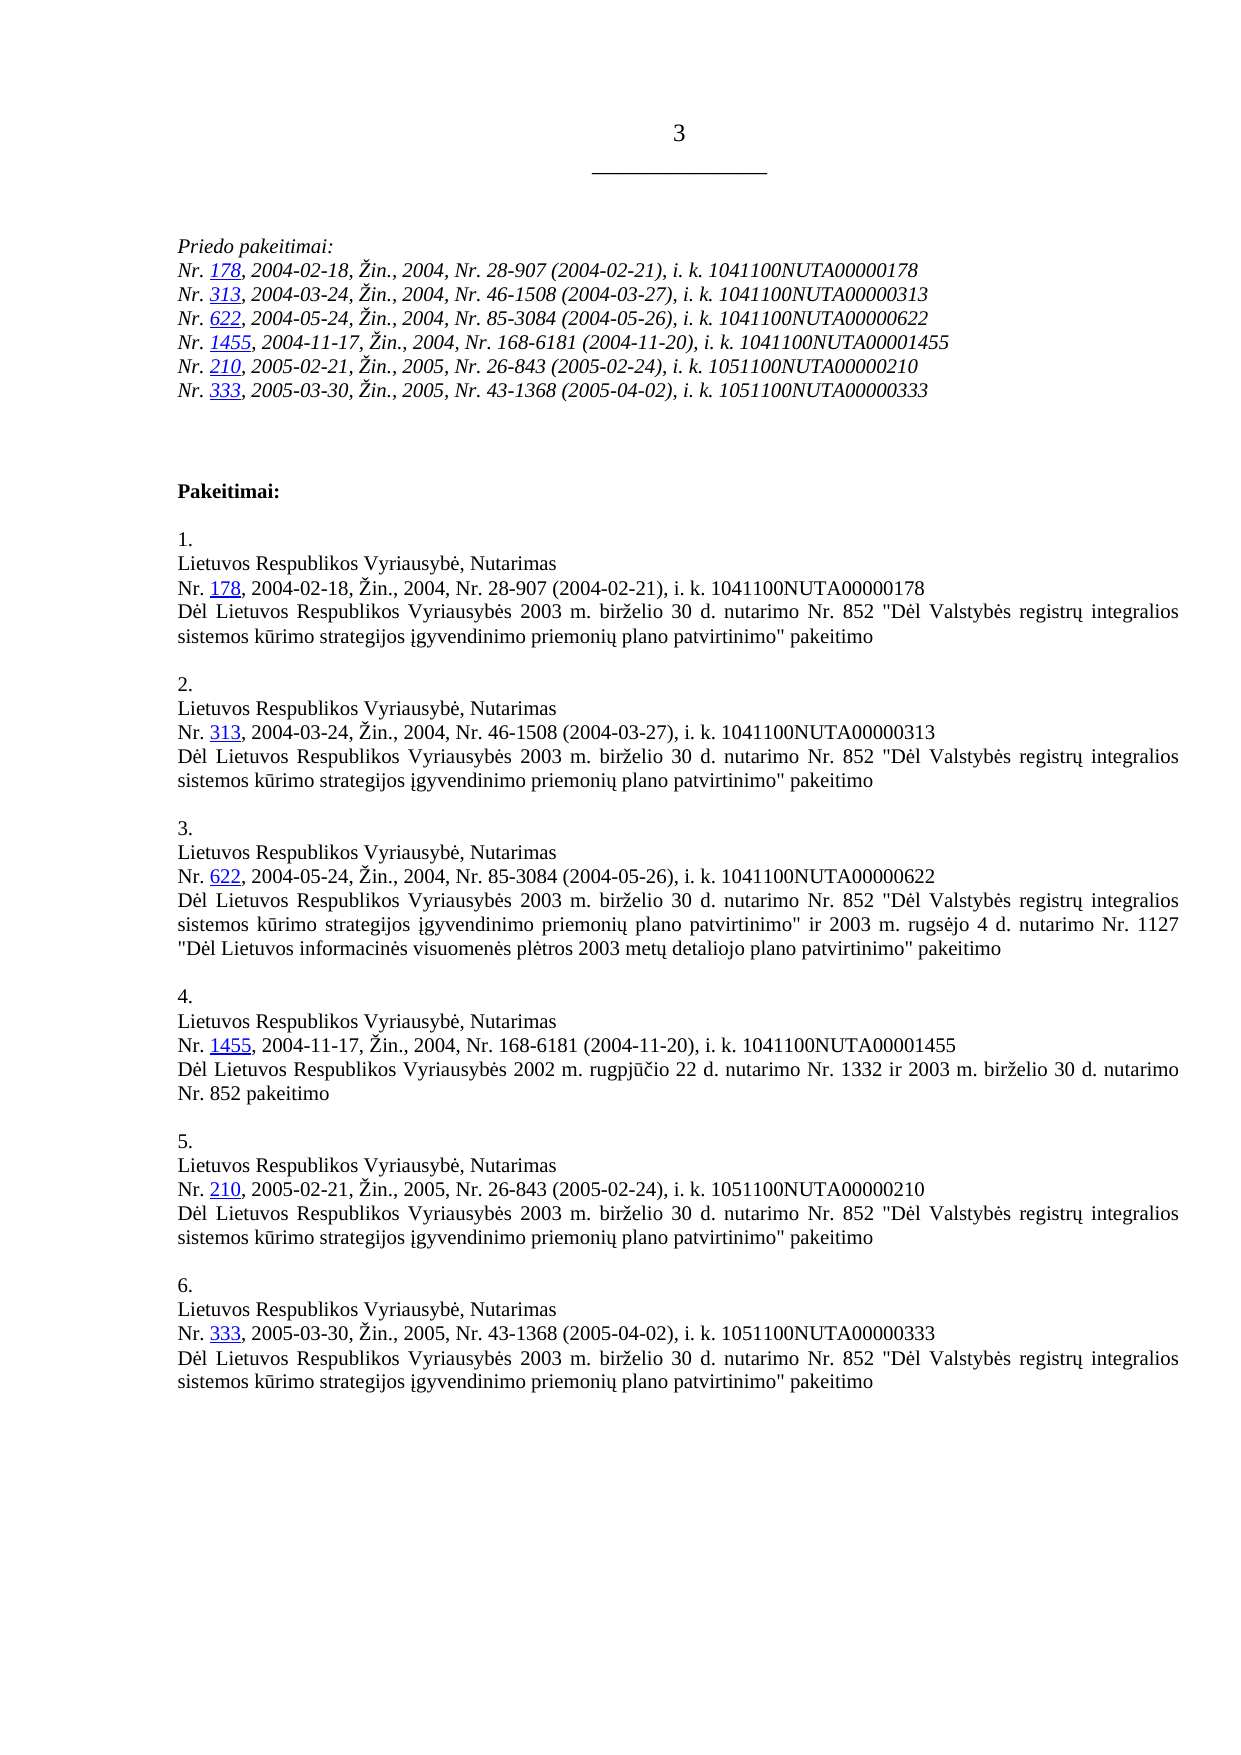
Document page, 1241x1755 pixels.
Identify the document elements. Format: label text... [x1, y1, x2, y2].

text Dėl Lietuvos Respublikos Vyriausybės 2003 m. birželio 30 d. nutarimo Nr. 852 "Dėl Valstybės registrų integralios sistemos kūrimo strategijos įgyvendinimo priemonių plano patvirtinimo" pakeitimo [177, 599, 1181, 648]
text 4. [177, 984, 1181, 1008]
text Dėl Lietuvos Respublikos Vyriausybės 2002 m. rugpjūčio 22 d. nutarimo Nr. 1332 ir 2003 m. birželio 30 d. nutarimo Nr. 852 pakeitimo [177, 1057, 1181, 1105]
text 5. [177, 1129, 1181, 1153]
text Nr. 178, 2004-02-18, Žin., 2004, Nr. 28-907 (2004-02-21), i. k. 1041100NUTA00000178 [177, 575, 1181, 599]
text Nr. 178, 2004-02-18, Žin., 2004, Nr. 28-907 (2004-02-21), i. k. 1041100NUTA00000178 [177, 258, 1181, 282]
text Nr. 210, 2005-02-21, Žin., 2005, Nr. 26-843 (2005-02-24), i. k. 1051100NUTA00000210 [177, 354, 1181, 378]
text Nr. 313, 2004-03-24, Žin., 2004, Nr. 46-1508 (2004-03-27), i. k. 1041100NUTA00000313 [177, 282, 1181, 306]
text Lietuvos Respublikos Vyriausybė, Nutarimas [177, 840, 1181, 864]
text Lietuvos Respublikos Vyriausybė, Nutarimas [177, 1297, 1181, 1321]
text Nr. 333, 2005-03-30, Žin., 2005, Nr. 43-1368 (2005-04-02), i. k. 1051100NUTA00000333 [177, 1321, 1181, 1345]
text 3. [177, 816, 1181, 840]
text Nr. 1455, 2004-11-17, Žin., 2004, Nr. 168-6181 (2004-11-20), i. k. 1041100NUTA00001455 [177, 1033, 1181, 1057]
text Lietuvos Respublikos Vyriausybė, Nutarimas [177, 696, 1181, 720]
text Lietuvos Respublikos Vyriausybė, Nutarimas [177, 1153, 1181, 1177]
text Nr. 622, 2004-05-24, Žin., 2004, Nr. 85-3084 (2004-05-26), i. k. 1041100NUTA00000622 [177, 864, 1181, 888]
text Dėl Lietuvos Respublikos Vyriausybės 2003 m. birželio 30 d. nutarimo Nr. 852 "Dėl Valstybės registrų integralios sistemos kūrimo strategijos įgyvendinimo priemonių plano patvirtinimo" pakeitimo [177, 744, 1181, 792]
text Nr. 622, 2004-05-24, Žin., 2004, Nr. 85-3084 (2004-05-26), i. k. 1041100NUTA00000622 [177, 306, 1181, 330]
text Pakeitimai: [177, 479, 1181, 503]
text Lietuvos Respublikos Vyriausybė, Nutarimas [177, 551, 1181, 575]
text Nr. 210, 2005-02-21, Žin., 2005, Nr. 26-843 (2005-02-24), i. k. 1051100NUTA00000210 [177, 1177, 1181, 1201]
text Lietuvos Respublikos Vyriausybė, Nutarimas [177, 1008, 1181, 1033]
text 6. [177, 1273, 1181, 1297]
text Dėl Lietuvos Respublikos Vyriausybės 2003 m. birželio 30 d. nutarimo Nr. 852 "Dėl Valstybės registrų integralios sistemos kūrimo strategijos įgyvendinimo priemonių plano patvirtinimo" pakeitimo [177, 1201, 1181, 1249]
text 2. [177, 672, 1181, 696]
text Dėl Lietuvos Respublikos Vyriausybės 2003 m. birželio 30 d. nutarimo Nr. 852 "Dėl Valstybės registrų integralios sistemos kūrimo strategijos įgyvendinimo priemonių plano patvirtinimo" pakeitimo [177, 1345, 1181, 1393]
text Priedo pakeitimai: [177, 234, 1181, 258]
text Nr. 313, 2004-03-24, Žin., 2004, Nr. 46-1508 (2004-03-27), i. k. 1041100NUTA00000313 [177, 720, 1181, 744]
text ______________ [177, 148, 1181, 176]
text Dėl Lietuvos Respublikos Vyriausybės 2003 m. birželio 30 d. nutarimo Nr. 852 "Dėl Valstybės registrų integralios sistemos kūrimo strategijos įgyvendinimo priemonių plano patvirtinimo" ir 2003 m. rugsėjo 4 d. nutarimo Nr. 1127 "Dėl Lietuvos informacinės visuomenės plėtros 2003 metų detaliojo plano patvirtinimo" pakeitimo [177, 888, 1181, 960]
text 1. [177, 527, 1181, 551]
text Nr. 333, 2005-03-30, Žin., 2005, Nr. 43-1368 (2005-04-02), i. k. 1051100NUTA00000333 [177, 378, 1181, 402]
text Nr. 1455, 2004-11-17, Žin., 2004, Nr. 168-6181 (2004-11-20), i. k. 1041100NUTA00001455 [177, 330, 1181, 354]
